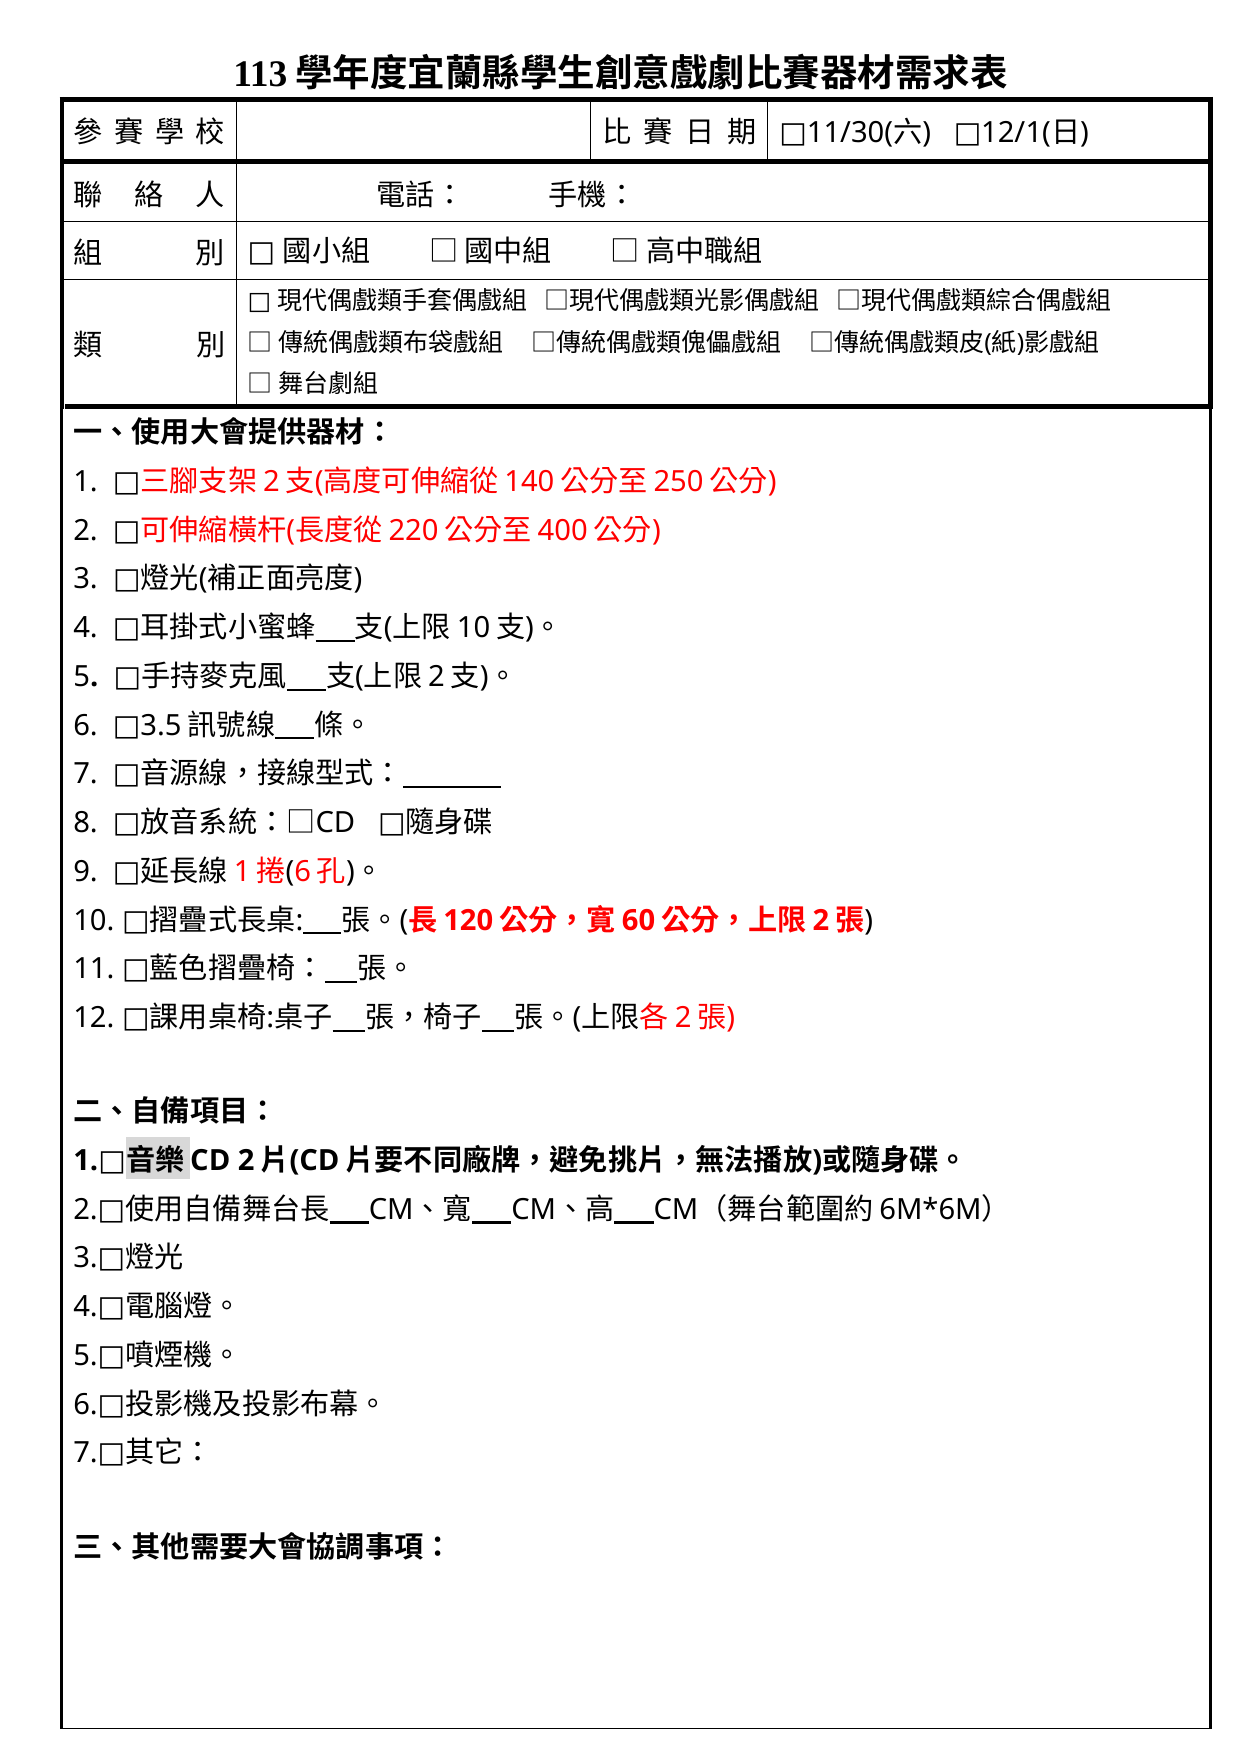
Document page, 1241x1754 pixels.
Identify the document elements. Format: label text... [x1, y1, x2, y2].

table_header 比賽日期 [591, 102, 767, 159]
table_cell 聯絡人 [64, 164, 236, 221]
table_cell □ 國小組 □ 國中組 □ 高中職組 [237, 222, 1208, 279]
table_cell □ 現代偶戲類手套偶戲組 □現代偶戲類光影偶戲組 □現代偶戲類綜合偶戲組 □ 傳統偶戲類布袋戲組 □傳統偶戲類傀儡戲組 □傳統偶戲類皮(紙)影戲組 □ 舞台劇組 [237, 280, 1208, 404]
table_cell 類別 [64, 280, 236, 404]
table_cell 一、使用大會提供器材： 1. □三腳支架2支(高度可伸縮從140公分至250公分) 2. □可伸縮橫杆(長度從220公分至400公分) 3. □燈光(補正面亮度) 4. □耳掛式小蜜蜂 支(上限10支)。 5. □手持麥克風 支(上限2支)。 6. □3.5訊號線 條。 7. □音源線，接線型式： 8. □放音系統：□CD □隨身碟 9. □延長線1捲(6孔)。 10. □摺疊式長桌: 張。(長120公分，寛60公分，上限2張) 11. □藍色摺疊椅： 張。 12. □課用桌椅:桌子 張，椅子 張。(上限各2張) 二、自備項目： 1.□音樂CD 2片(CD片要不同廠牌，避免挑片，無法播放)或隨身碟。 2.□使用自備舞台長 CM、寬 CM、高 CM（舞台範圍約6M*6M） 3.□燈光 4.□電腦燈。 5.□噴煙機。 6.□投影機及投影布幕。 7.□其它： 三、其他需要大會協調事項： [63, 404, 1209, 1728]
table_header [237, 102, 590, 159]
table_header 參賽學校 [64, 102, 236, 159]
table_header □11/30(六) □12/1(日) [768, 102, 1208, 159]
text 113學年度宜蘭縣學生創意戲劇比賽器材需求表 [118, 43, 1122, 97]
table_cell 組 別 [64, 222, 236, 279]
table_cell 電話： 手機： [237, 164, 1208, 221]
